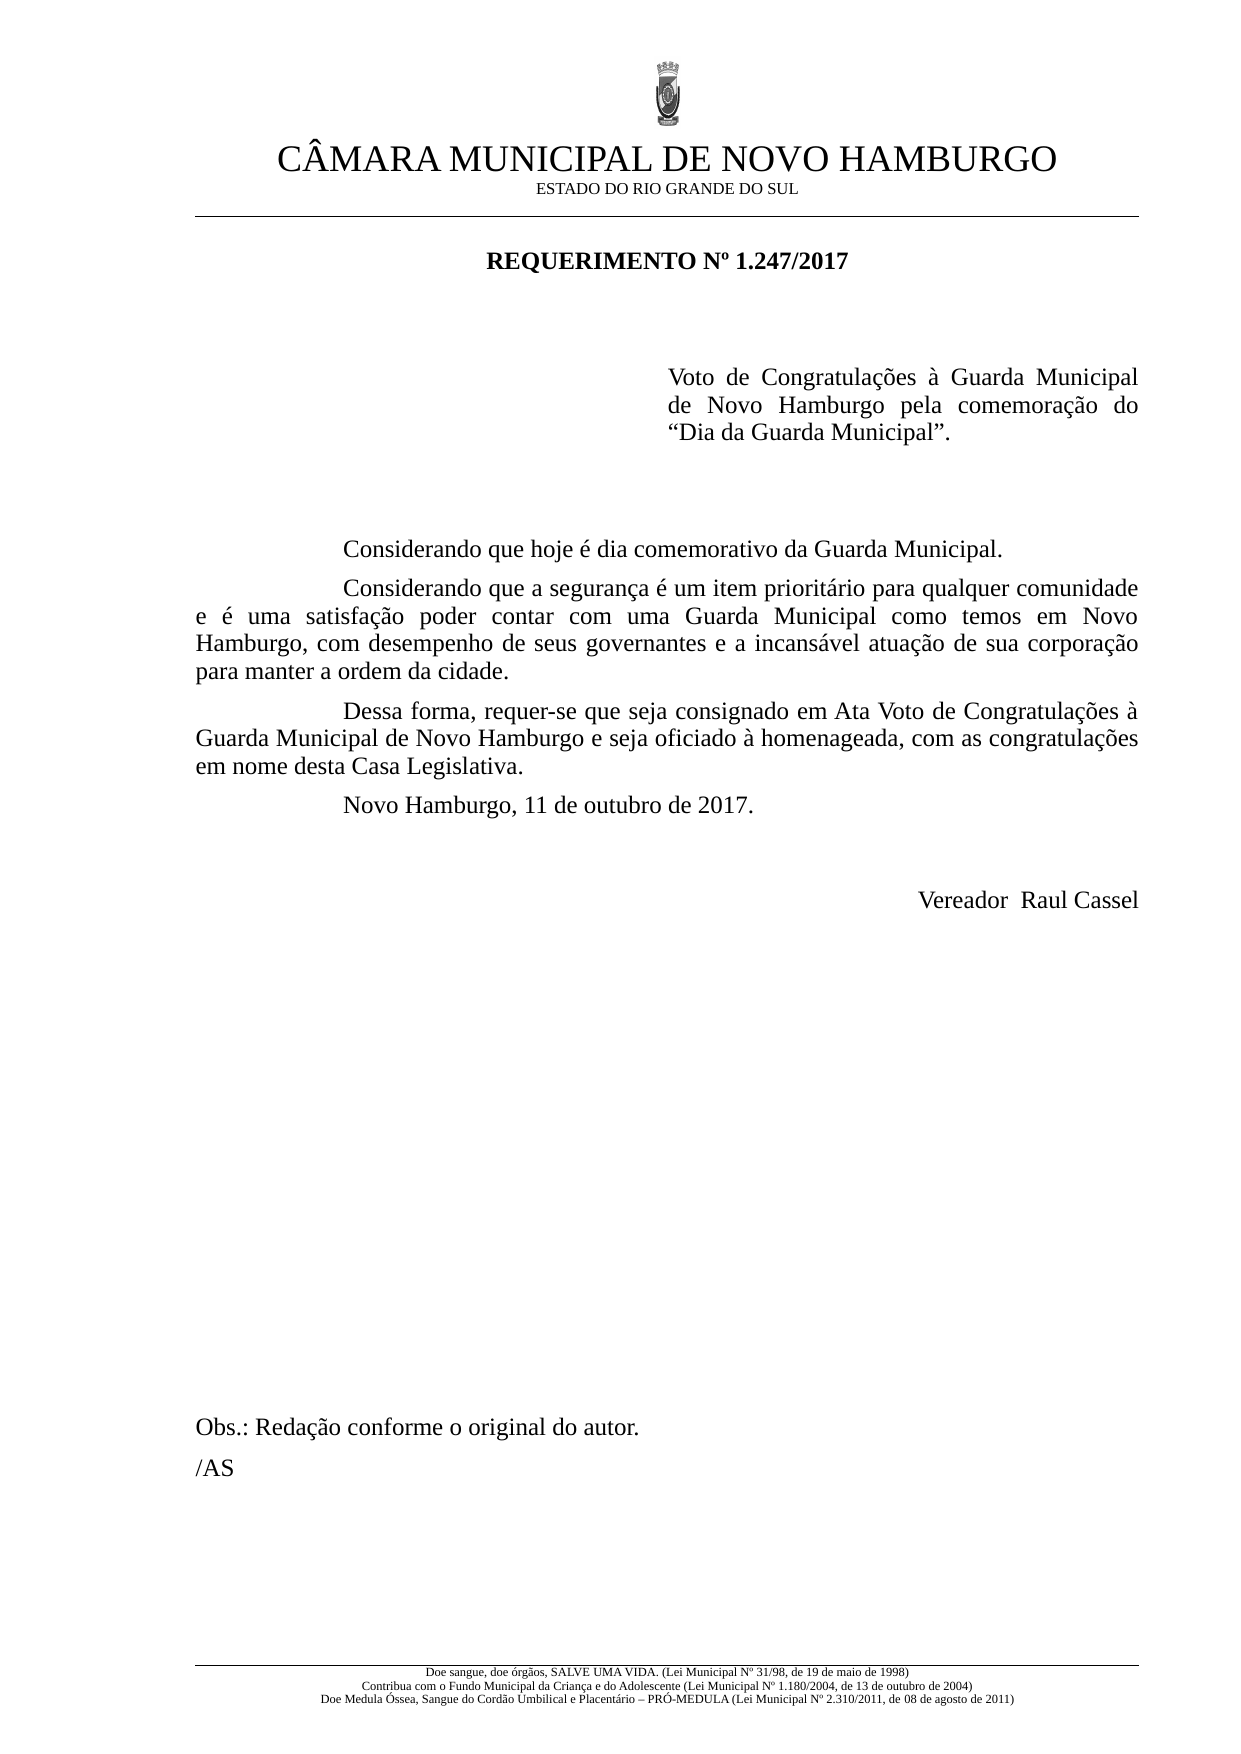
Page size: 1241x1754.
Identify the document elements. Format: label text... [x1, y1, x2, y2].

text Novo Hamburgo, 11 de outubro de 2017. [343, 792, 1139, 819]
text Voto de Congratulações à Guarda Municipal de Novo Hamburgo pela comemoração do “Dia da Guarda Municipal”. [668, 363, 1139, 446]
text REQUERIMENTO Nº 1.247/2017 [195, 247, 1139, 274]
text Dessa forma, requer-se que seja consignado em Ata Voto de Congratulações à Guarda Municipal de Novo Hamburgo e seja oficiado à homenageada, com as congratulações em nome desta Casa Legislativa. [195, 697, 1139, 780]
text Considerando que a segurança é um item prioritário para qualquer comunidade e é uma satisfação poder contar com uma Guarda Municipal como temos em Novo Hamburgo, com desempenho de seus governantes e a incansável atuação de sua corporação para manter a ordem da cidade. [195, 574, 1139, 685]
text Vereador Raul Cassel [195, 887, 1139, 914]
text Obs.: Redação conforme o original do autor. [195, 1413, 1139, 1441]
text Considerando que hoje é dia comemorativo da Guarda Municipal. [195, 535, 1139, 562]
text /AS [195, 1454, 1139, 1482]
